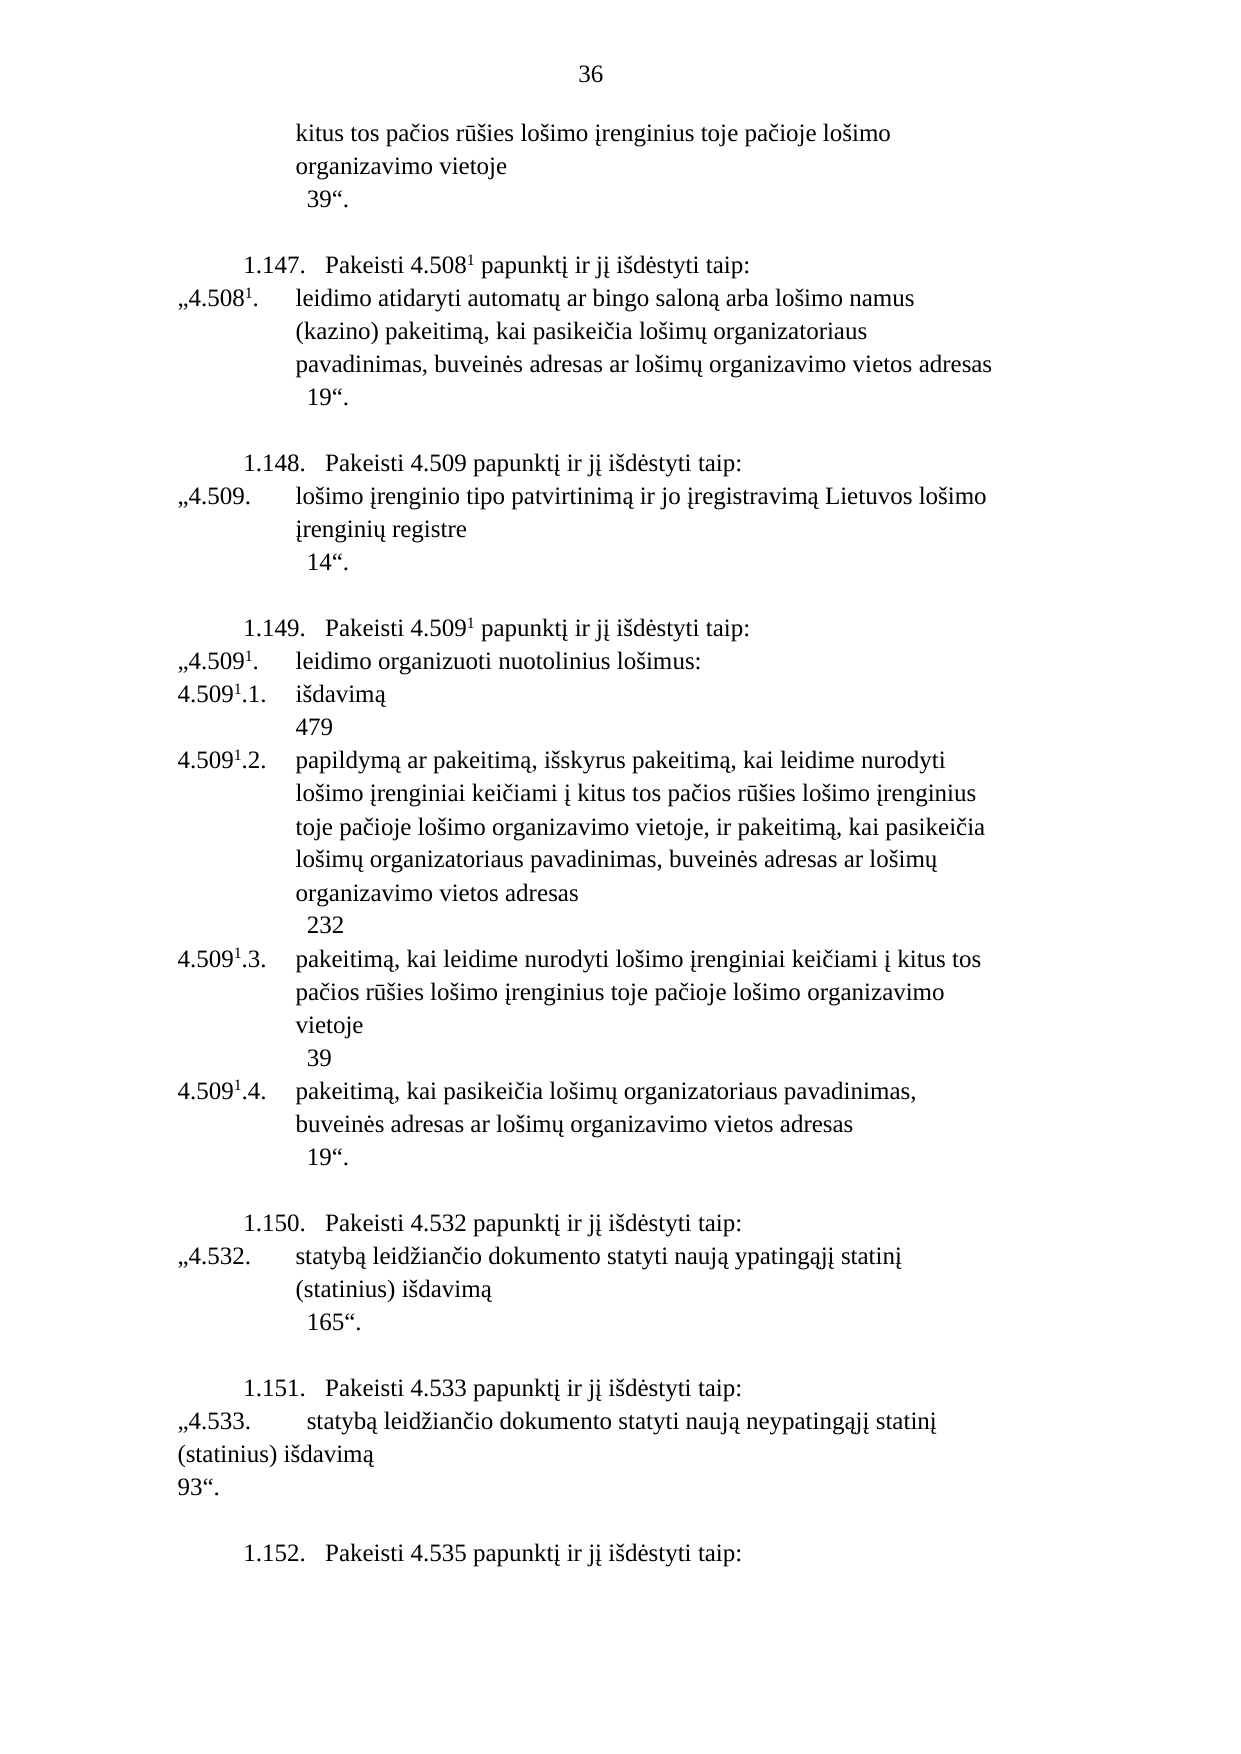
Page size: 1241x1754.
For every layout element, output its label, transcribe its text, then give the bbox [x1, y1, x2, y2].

text 1.151. Pakeisti 4.533 papunktį ir jį išdėstyti taip: [243, 1373, 1004, 1402]
text 4.5091.2. papildymą ar pakeitimą, išskyrus pakeitimą, kai leidime nurodyti lošimo įrenginiai keičiami į kitus tos pačios rūšies lošimo įrenginius toje pačioje lošimo organizavimo vietoje, ir pakeitimą, kai pasikeičia lošimų organizatoriaus pavadinimas, buveinės adresas ar lošimų organizavimo vietos adresas 232 [177, 746, 1004, 939]
text „4.5091. leidimo organizuoti nuotolinius lošimus: [177, 646, 1004, 675]
text kitus tos pačios rūšies lošimo įrenginius toje pačioje lošimo organizavimo vietoje 39“. [177, 118, 1004, 213]
text 4.5091.4. pakeitimą, kai pasikeičia lošimų organizatoriaus pavadinimas, buveinės adresas ar lošimų organizavimo vietos adresas 19“. [177, 1076, 1004, 1171]
text 1.148. Pakeisti 4.509 papunktį ir jį išdėstyti taip: [243, 448, 1004, 477]
text „4.533. statybą leidžiančio dokumento statyti naują neypatingąjį statinį (statinius) išdavimą 93“. [177, 1406, 1004, 1501]
text 1.147. Pakeisti 4.5081 papunktį ir jį išdėstyti taip: [243, 250, 1004, 279]
text 1.152. Pakeisti 4.535 papunktį ir jį išdėstyti taip: [243, 1538, 1004, 1567]
text „4.5081. leidimo atidaryti automatų ar bingo saloną arba lošimo namus (kazino) pakeitimą, kai pasikeičia lošimų organizatoriaus pavadinimas, buveinės adresas ar lošimų organizavimo vietos adresas 19“. [177, 283, 1004, 411]
text 1.149. Pakeisti 4.5091 papunktį ir jį išdėstyti taip: [243, 613, 1004, 642]
text „4.509. lošimo įrenginio tipo patvirtinimą ir jo įregistravimą Lietuvos lošimo įrenginių registre 14“. [177, 481, 1004, 576]
text „4.532. statybą leidžiančio dokumento statyti naują ypatingąjį statinį (statinius) išdavimą 165“. [177, 1241, 1004, 1336]
text 1.150. Pakeisti 4.532 papunktį ir jį išdėstyti taip: [243, 1208, 1004, 1237]
text 4.5091.1. išdavimą 479 [177, 679, 1004, 741]
text 4.5091.3. pakeitimą, kai leidime nurodyti lošimo įrenginiai keičiami į kitus tos pačios rūšies lošimo įrenginius toje pačioje lošimo organizavimo vietoje 39 [177, 944, 1004, 1071]
